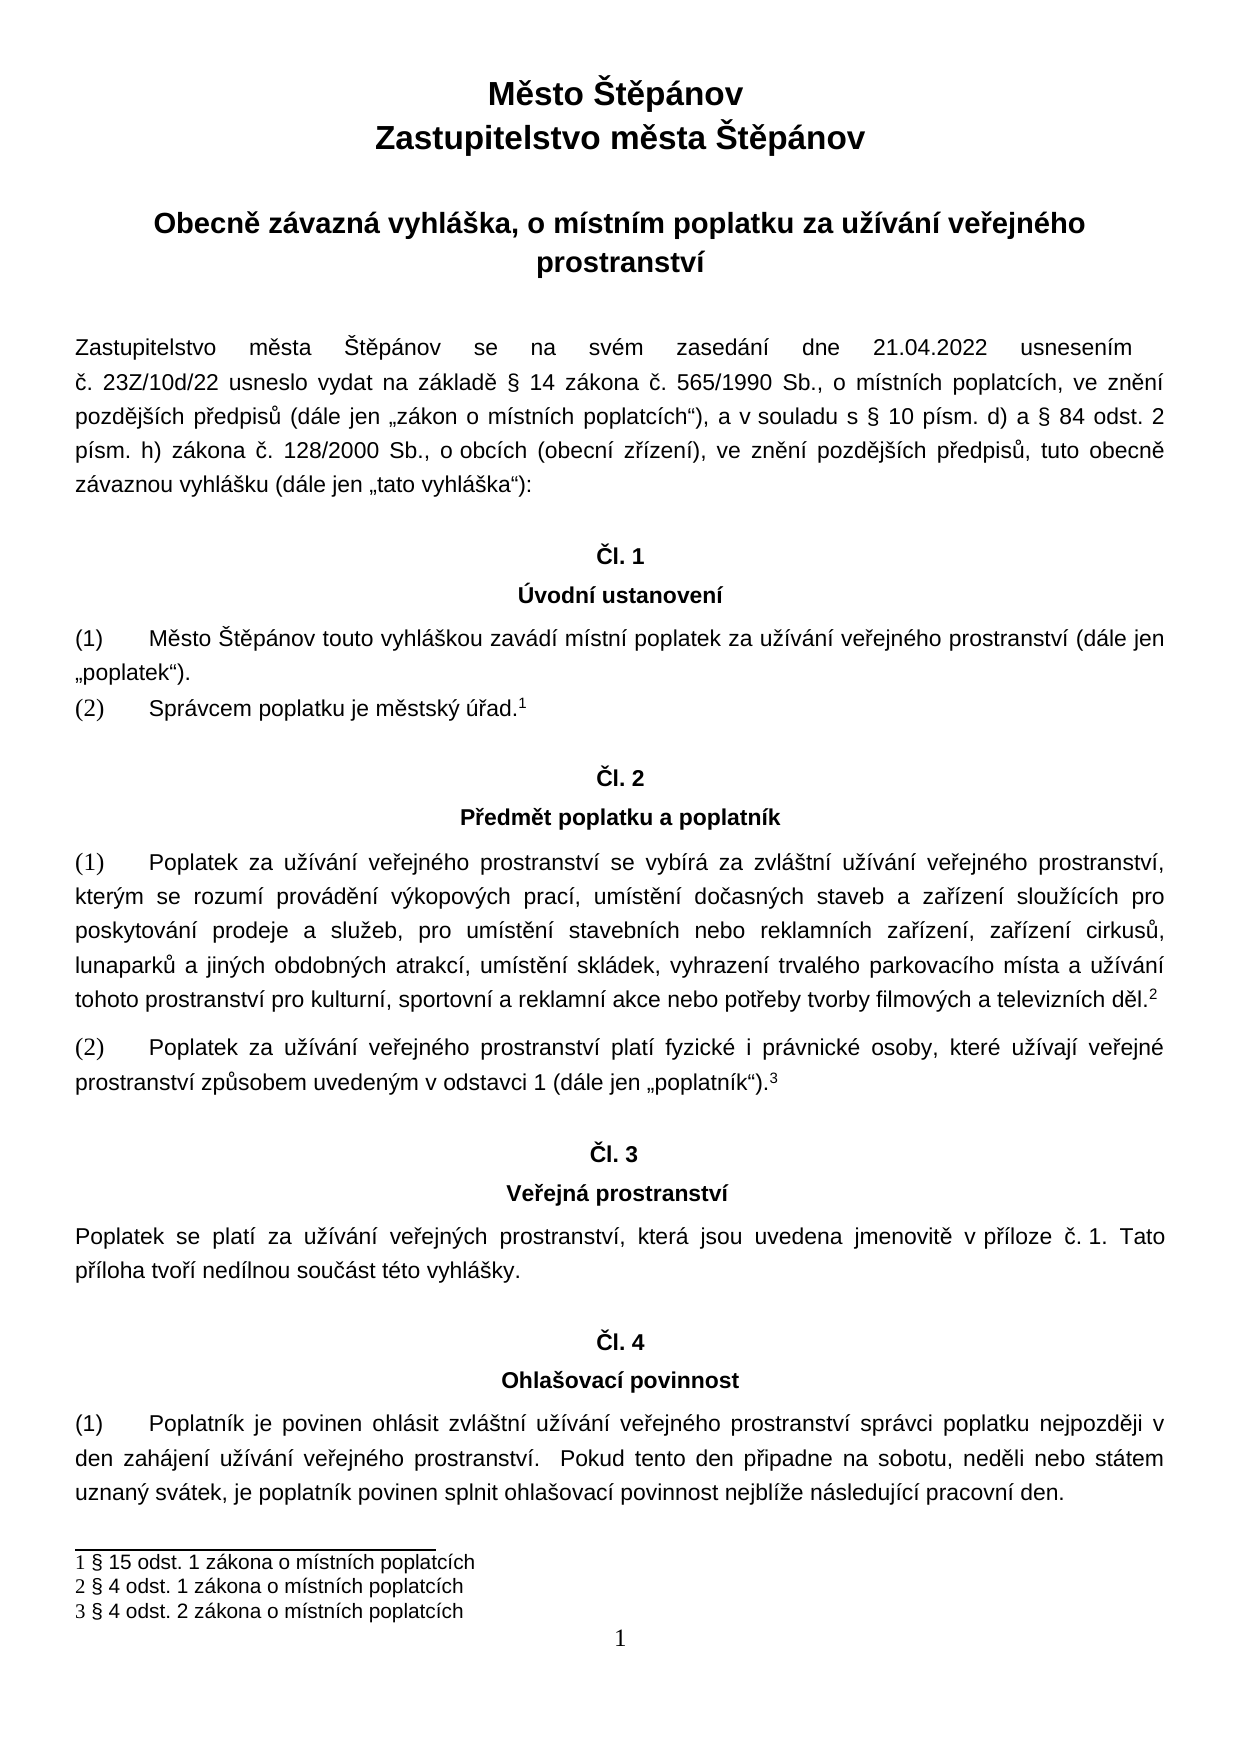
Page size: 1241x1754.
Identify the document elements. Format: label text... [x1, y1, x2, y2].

text Čl. 1 [75, 543, 1165, 569]
text Čl. 2 [75, 765, 1165, 791]
text Obecně závazná vyhláška, o místním poplatku za užívání veřejného prostranství [75, 206, 1165, 278]
list § 4 odst. 2 zákona o místních poplatcích [75, 1598, 1165, 1623]
text Předmět poplatku a poplatník [75, 804, 1165, 830]
list § 4 odst. 1 zákona o místních poplatcích [75, 1574, 1165, 1598]
list Město Štěpánov touto vyhláškou zavádí místní poplatek za užívání veřejného prostranství (dále jen „poplatek“). [75, 624, 1165, 685]
list Poplatník je povinen ohlásit zvláštní užívání veřejného prostranství správci poplatku nejpozději v den zahájení užívání veřejného prostranství. Pokud tento den připadne na sobotu, neděli nebo státem uznaný svátek, je poplatník povinen splnit ohlašovací povinnost nejblíže následující pracovní den. [75, 1410, 1165, 1505]
text Zastupitelstvo města Štěpánov [75, 118, 1165, 156]
list § 15 odst. 1 zákona o místních poplatcích [75, 1550, 1165, 1574]
list Poplatek za užívání veřejného prostranství platí fyzické i právnické osoby, které užívají veřejné prostranství způsobem uvedeným v odstavci 1 (dále jen „poplatník“). [75, 1032, 1165, 1095]
text Zastupitelstvo města Štěpánov se na svém zasedání dne 21.04.2022 usnesením č. 23Z/10d/22 usneslo vydat na základě § 14 zákona č. 565/1990 Sb., o místních poplatcích, ve znění pozdějších předpisů (dále jen „zákon o místních poplatcích“), a v souladu s § 10 písm. d) a § 84 odst. 2 písm. h) zákona č. 128/2000 Sb., o obcích (obecní zřízení), ve znění pozdějších předpisů, tuto obecně závaznou vyhlášku (dále jen „tato vyhláška“): [75, 334, 1165, 497]
text Poplatek se platí za užívání veřejných prostranství, která jsou uvedena jmenovitě v příloze č. 1. Tato příloha tvoří nedílnou součást této vyhlášky. [75, 1223, 1165, 1283]
text Veřejná prostranství [75, 1179, 1165, 1206]
text Čl. 4 [75, 1328, 1165, 1355]
text Ohlašovací povinnost [75, 1367, 1165, 1394]
list Poplatek za užívání veřejného prostranství se vybírá za zvláštní užívání veřejného prostranství, kterým se rozumí provádění výkopových prací, umístění dočasných staveb a zařízení sloužících pro poskytování prodeje a služeb, pro umístění stavebních nebo reklamních zařízení, zařízení cirkusů, lunaparků a jiných obdobných atrakcí, umístění skládek, vyhrazení trvalého parkovacího místa a užívání tohoto prostranství pro kulturní, sportovní a reklamní akce nebo potřeby tvorby filmových a televizních děl. [75, 847, 1165, 1012]
text Město Štěpánov [75, 74, 1165, 112]
list Správcem poplatku je městský úřad. [75, 693, 1165, 722]
text Čl. 3 [75, 1141, 1165, 1167]
text Úvodní ustanovení [75, 582, 1165, 608]
